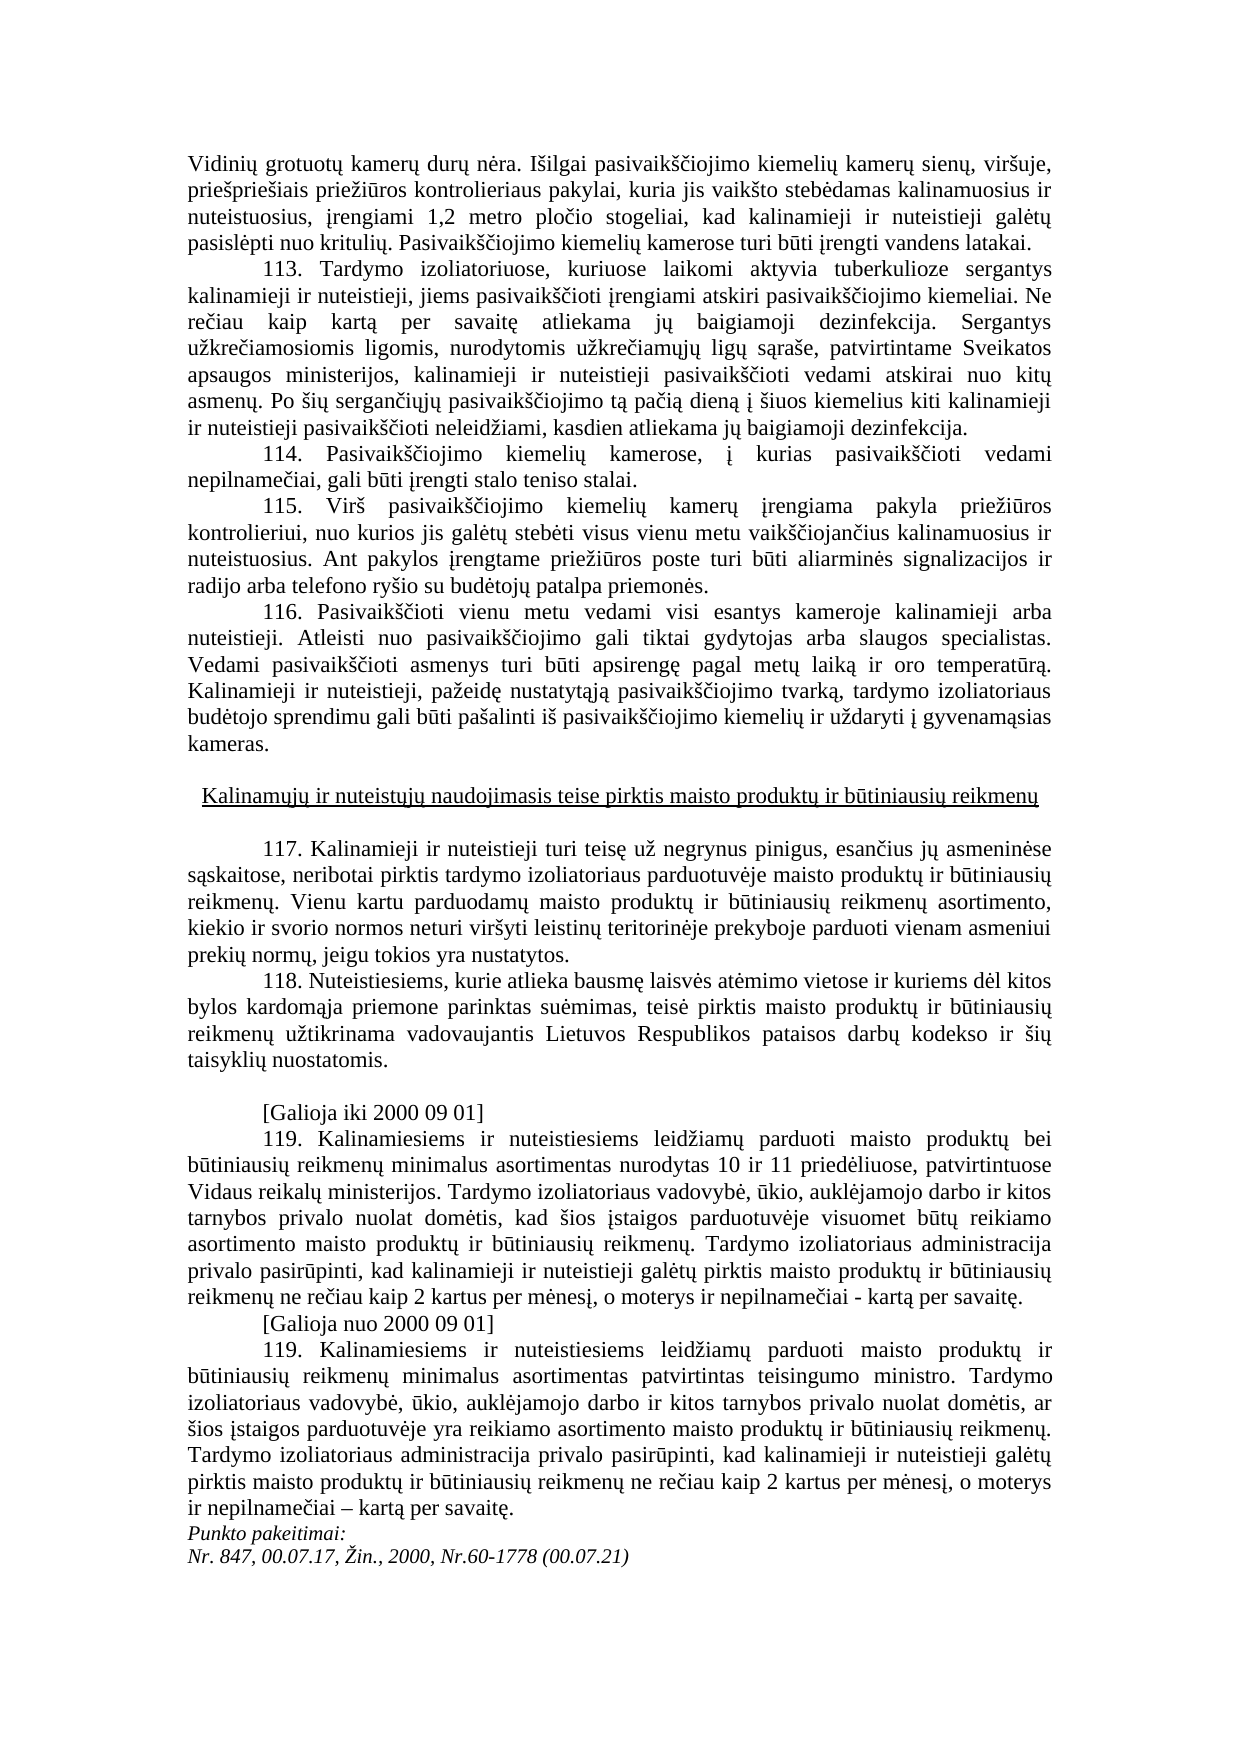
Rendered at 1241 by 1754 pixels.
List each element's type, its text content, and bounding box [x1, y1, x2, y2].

text Punkto pakeitimai: [187, 1520, 1053, 1544]
text 113. Tardymo izoliatoriuose, kuriuose laikomi aktyvia tuberkulioze sergantys kalinamieji ir nuteistieji, jiems pasivaikščioti įrengiami atskiri pasivaikščiojimo kiemeliai. Ne rečiau kaip kartą per savaitę atliekama jų baigiamoji dezinfekcija. Sergantys užkrečiamosiomis ligomis, nurodytomis užkrečiamųjų ligų sąraše, patvirtintame Sveikatos apsaugos ministerijos, kalinamieji ir nuteistieji pasivaikščioti vedami atskirai nuo kitų asmenų. Po šių sergančiųjų pasivaikščiojimo tą pačią dieną į šiuos kiemelius kiti kalinamieji ir nuteistieji pasivaikščioti neleidžiami, kasdien atliekama jų baigiamoji dezinfekcija. [187, 255, 1053, 440]
text Nr. 847, 00.07.17, Žin., 2000, Nr.60-1778 (00.07.21) [187, 1544, 1053, 1568]
text Kalinamųjų ir nuteistųjų naudojimasis teise pirktis maisto produktų ir būtiniausių reikmenų [187, 782, 1053, 809]
text 115. Virš pasivaikščiojimo kiemelių kamerų įrengiama pakyla priežiūros kontrolieriui, nuo kurios jis galėtų stebėti visus vienu metu vaikščiojančius kalinamuosius ir nuteistuosius. Ant pakylos įrengtame priežiūros poste turi būti aliarminės signalizacijos ir radijo arba telefono ryšio su budėtojų patalpa priemonės. [187, 493, 1053, 598]
text 119. Kalinamiesiems ir nuteistiesiems leidžiamų parduoti maisto produktų bei būtiniausių reikmenų minimalus asortimentas nurodytas 10 ir 11 priedėliuose, patvirtintuose Vidaus reikalų ministerijos. Tardymo izoliatoriaus vadovybė, ūkio, auklėjamojo darbo ir kitos tarnybos privalo nuolat domėtis, kad šios įstaigos parduotuvėje visuomet būtų reikiamo asortimento maisto produktų ir būtiniausių reikmenų. Tardymo izoliatoriaus administracija privalo pasirūpinti, kad kalinamieji ir nuteistieji galėtų pirktis maisto produktų ir būtiniausių reikmenų ne rečiau kaip 2 kartus per mėnesį, o moterys ir nepilnamečiai - kartą per savaitę. [187, 1125, 1053, 1309]
text [Galioja nuo 2000 09 01] [187, 1309, 1053, 1336]
text 114. Pasivaikščiojimo kiemelių kamerose, į kurias pasivaikščioti vedami nepilnamečiai, gali būti įrengti stalo teniso stalai. [187, 440, 1053, 493]
text Vidinių grotuotų kamerų durų nėra. Išilgai pasivaikščiojimo kiemelių kamerų sienų, viršuje, priešpriešiais priežiūros kontrolieriaus pakylai, kuria jis vaikšto stebėdamas kalinamuosius ir nuteistuosius, įrengiami 1,2 metro pločio stogeliai, kad kalinamieji ir nuteistieji galėtų pasislėpti nuo kritulių. Pasivaikščiojimo kiemelių kamerose turi būti įrengti vandens latakai. [187, 150, 1053, 255]
text [Galioja iki 2000 09 01] [187, 1099, 1053, 1125]
text 116. Pasivaikščioti vienu metu vedami visi esantys kameroje kalinamieji arba nuteistieji. Atleisti nuo pasivaikščiojimo gali tiktai gydytojas arba slaugos specialistas. Vedami pasivaikščioti asmenys turi būti apsirengę pagal metų laiką ir oro temperatūrą. Kalinamieji ir nuteistieji, pažeidę nustatytąją pasivaikščiojimo tvarką, tardymo izoliatoriaus budėtojo sprendimu gali būti pašalinti iš pasivaikščiojimo kiemelių ir uždaryti į gyvenamąsias kameras. [187, 598, 1053, 756]
text 118. Nuteistiesiems, kurie atlieka bausmę laisvės atėmimo vietose ir kuriems dėl kitos bylos kardomąja priemone parinktas suėmimas, teisė pirktis maisto produktų ir būtiniausių reikmenų užtikrinama vadovaujantis Lietuvos Respublikos pataisos darbų kodekso ir šių taisyklių nuostatomis. [187, 967, 1053, 1072]
text 119. Kalinamiesiems ir nuteistiesiems leidžiamų parduoti maisto produktų ir būtiniausių reikmenų minimalus asortimentas patvirtintas teisingumo ministro. Tardymo izoliatoriaus vadovybė, ūkio, auklėjamojo darbo ir kitos tarnybos privalo nuolat domėtis, ar šios įstaigos parduotuvėje yra reikiamo asortimento maisto produktų ir būtiniausių reikmenų. Tardymo izoliatoriaus administracija privalo pasirūpinti, kad kalinamieji ir nuteistieji galėtų pirktis maisto produktų ir būtiniausių reikmenų ne rečiau kaip 2 kartus per mėnesį, o moterys ir nepilnamečiai – kartą per savaitę. [187, 1336, 1053, 1520]
text 117. Kalinamieji ir nuteistieji turi teisę už negrynus pinigus, esančius jų asmeninėse sąskaitose, neribotai pirktis tardymo izoliatoriaus parduotuvėje maisto produktų ir būtiniausių reikmenų. Vienu kartu parduodamų maisto produktų ir būtiniausių reikmenų asortimento, kiekio ir svorio normos neturi viršyti leistinų teritorinėje prekyboje parduoti vienam asmeniui prekių normų, jeigu tokios yra nustatytos. [187, 835, 1053, 967]
